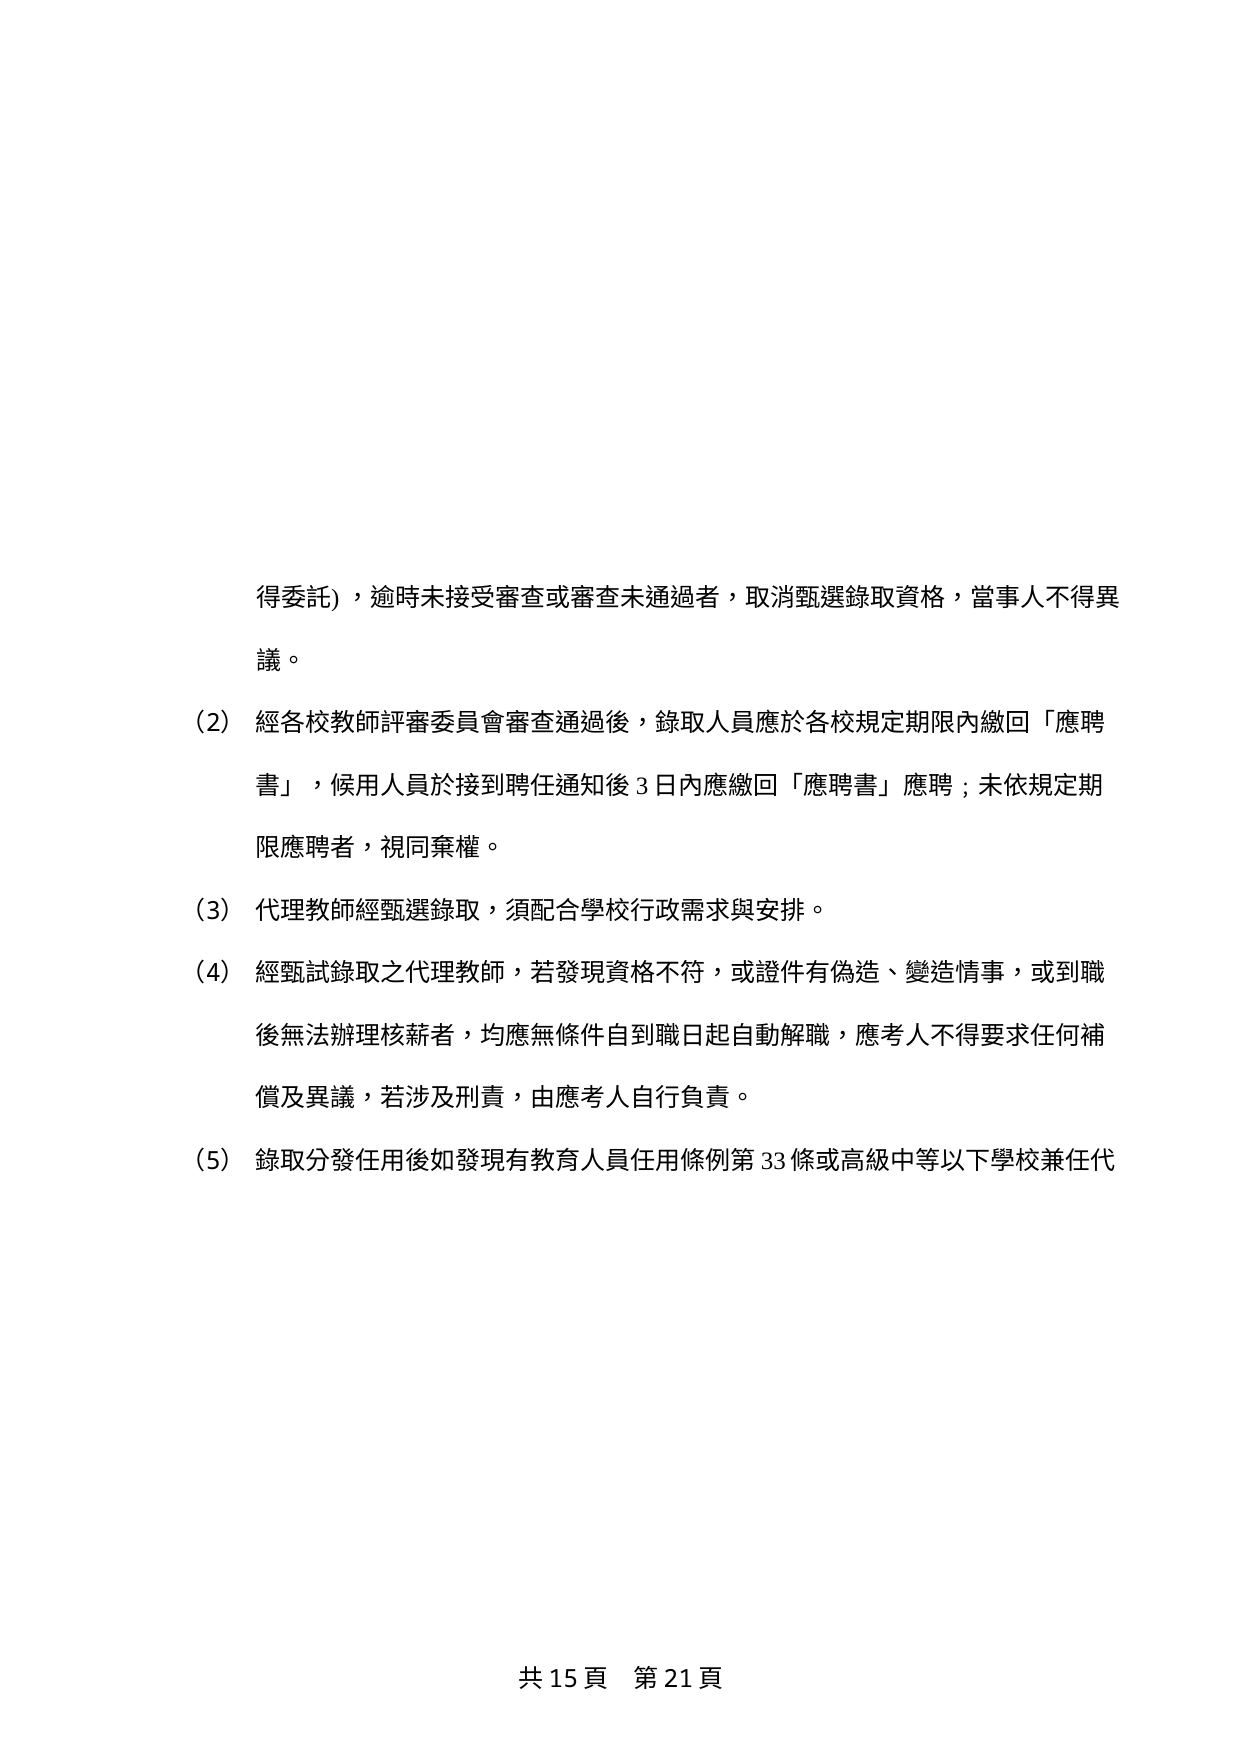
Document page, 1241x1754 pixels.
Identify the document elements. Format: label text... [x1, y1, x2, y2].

list 得委託) ，逾時未接受審查或審查未通過者，取消甄選錄取資格，當事人不得異議。 [256, 554, 1123, 679]
list 經甄試錄取之代理教師，若發現資格不符，或證件有偽造、變造情事，或到職後無法辦理核薪者，均應無條件自到職日起自動解職，應考人不得要求任何補償及異議，若涉及刑責，由應考人自行負責。 [181, 929, 1123, 1117]
list 錄取分發任用後如發現有教育人員任用條例第33條或高級中等以下學校兼任代 [181, 1117, 1123, 1179]
list 代理教師經甄選錄取，須配合學校行政需求與安排。 [181, 867, 1123, 929]
list 經各校教師評審委員會審查通過後，錄取人員應於各校規定期限內繳回「應聘書」，候用人員於接到聘任通知後3日內應繳回「應聘書」應聘﹔未依規定期限應聘者，視同棄權。 [181, 679, 1123, 867]
